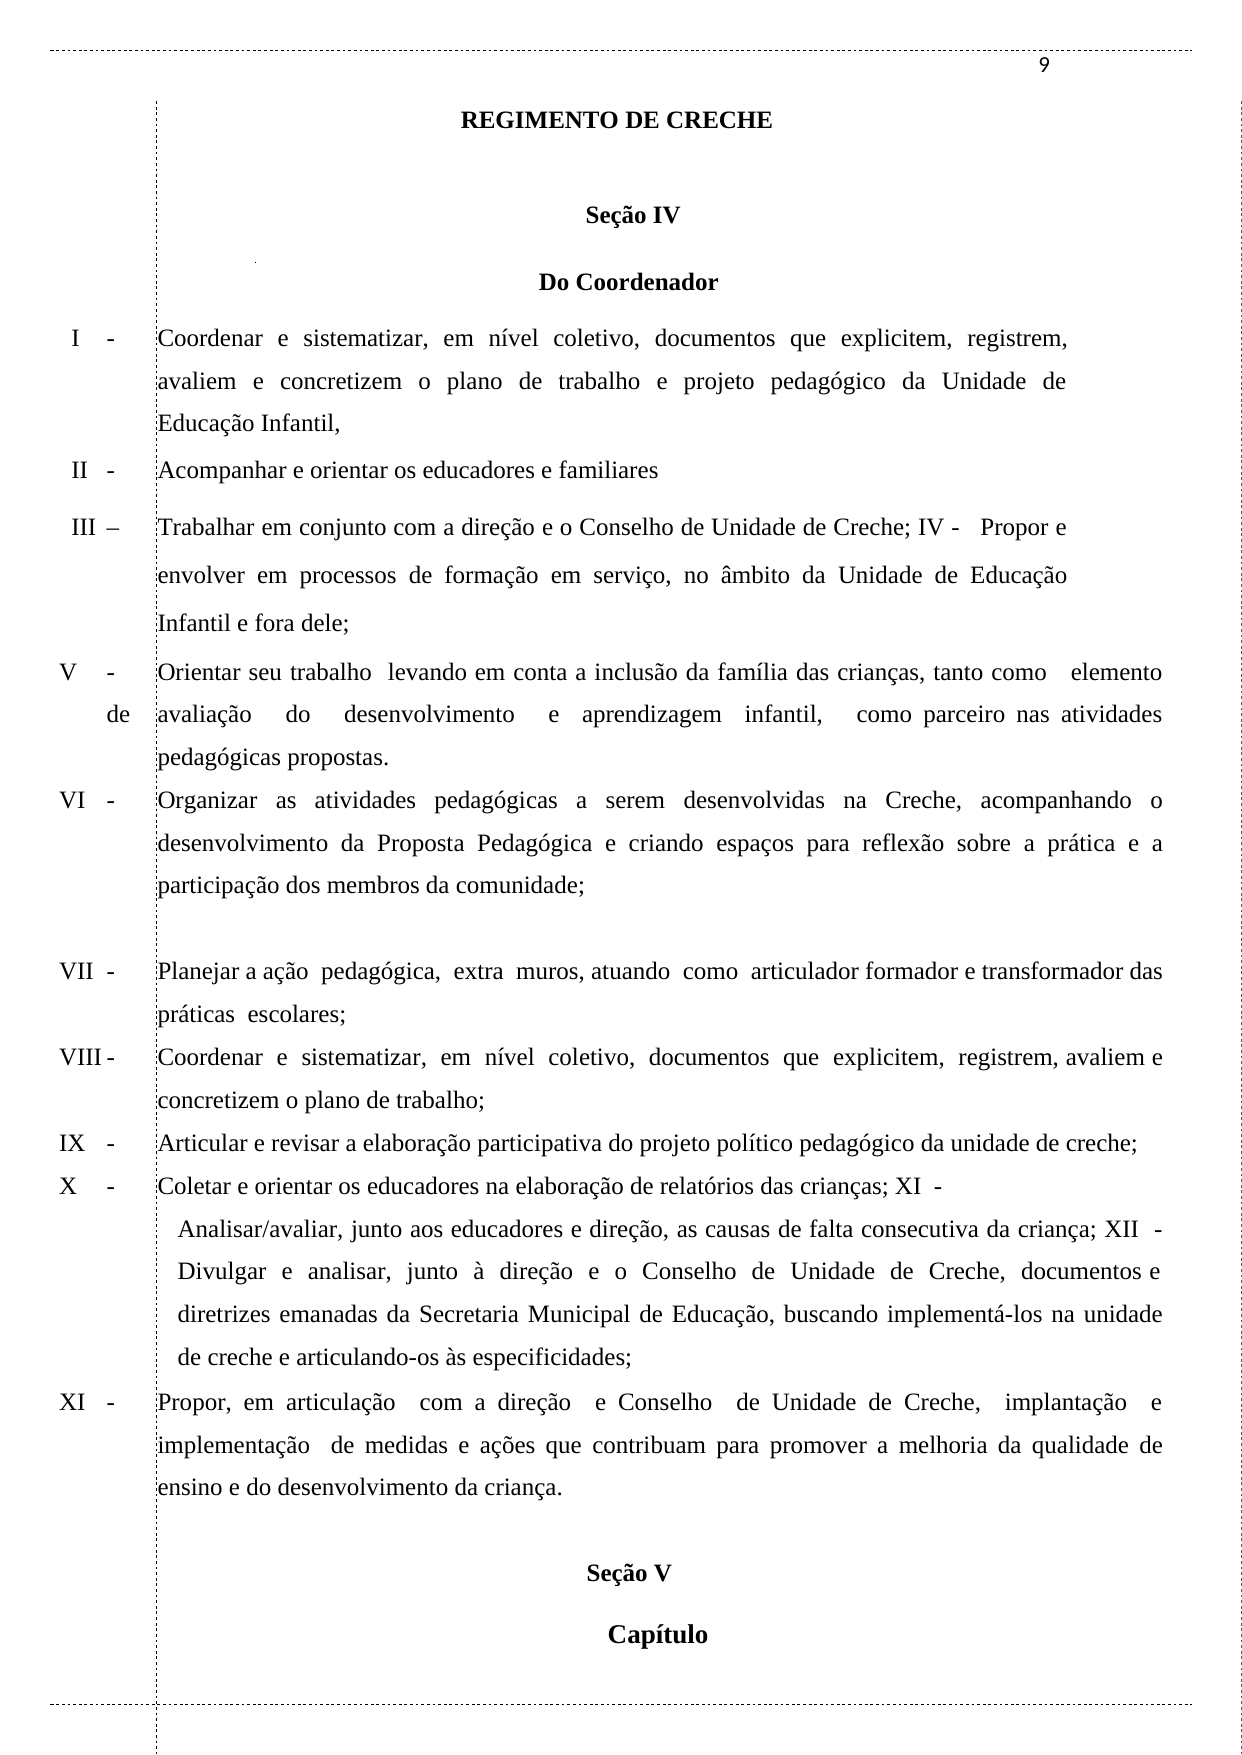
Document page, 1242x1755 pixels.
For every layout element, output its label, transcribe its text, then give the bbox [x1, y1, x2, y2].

list - Coordenar e sistematizar, em nível coletivo, documentos que explicitem, registrem, avaliem e concretizem o plano de trabalho e projeto pedagógico da Unidade de Educação Infantil, [71, 323, 1069, 437]
list - Articular e revisar a elaboração participativa do projeto político pedagógico da unidade de creche; [59, 1128, 1164, 1157]
text Analisar/avaliar, junto aos educadores e direção, as causas de falta consecutiva da criança; XII - Divulgar e analisar, junto à direção e o Conselho de Unidade de Creche, documentos e diretrizes emanadas da Secretaria Municipal de Educação, buscando implementá-los na unidade de creche e articulando-os às especificidades; [177, 1214, 1164, 1371]
text Seção IV [127, 200, 1115, 229]
list – Trabalhar em conjunto com a direção e o Conselho de Unidade de Creche; IV - Propor e envolver em processos de formação em serviço, no âmbito da Unidade de Educação Infantil e fora dele; [71, 512, 1069, 637]
list - Organizar as atividades pedagógicas a serem desenvolvidas na Creche, acompanhando o desenvolvimento da Proposta Pedagógica e criando espaços para reflexão sobre a prática e a participação dos membros da comunidade; [59, 786, 1164, 899]
subtitle Do Coordenador [127, 267, 1106, 295]
list - Orientar seu trabalho levando em conta a inclusão da família das crianças, tanto como elemento de avaliação do desenvolvimento e aprendizagem infantil, como parceiro nas atividades pedagógicas propostas. [59, 657, 1164, 771]
list - Acompanhar e orientar os educadores e familiares [71, 455, 1069, 484]
subtitle Seção V [127, 1558, 1107, 1587]
text Capítulo [154, 1618, 1165, 1649]
list - Coordenar e sistematizar, em nível coletivo, documentos que explicitem, registrem, avaliem e concretizem o plano de trabalho; [59, 1042, 1164, 1113]
list - Planejar a ação pedagógica, extra muros, atuando como articulador formador e transformador das práticas escolares; [59, 956, 1164, 1028]
list - Coletar e orientar os educadores na elaboração de relatórios das crianças; XI - [59, 1171, 1164, 1199]
list - Propor, em articulação com a direção e Conselho de Unidade de Creche, implantação e implementação de medidas e ações que contribuam para promover a melhoria da qualidade de ensino e do desenvolvimento da criança. [59, 1387, 1164, 1501]
